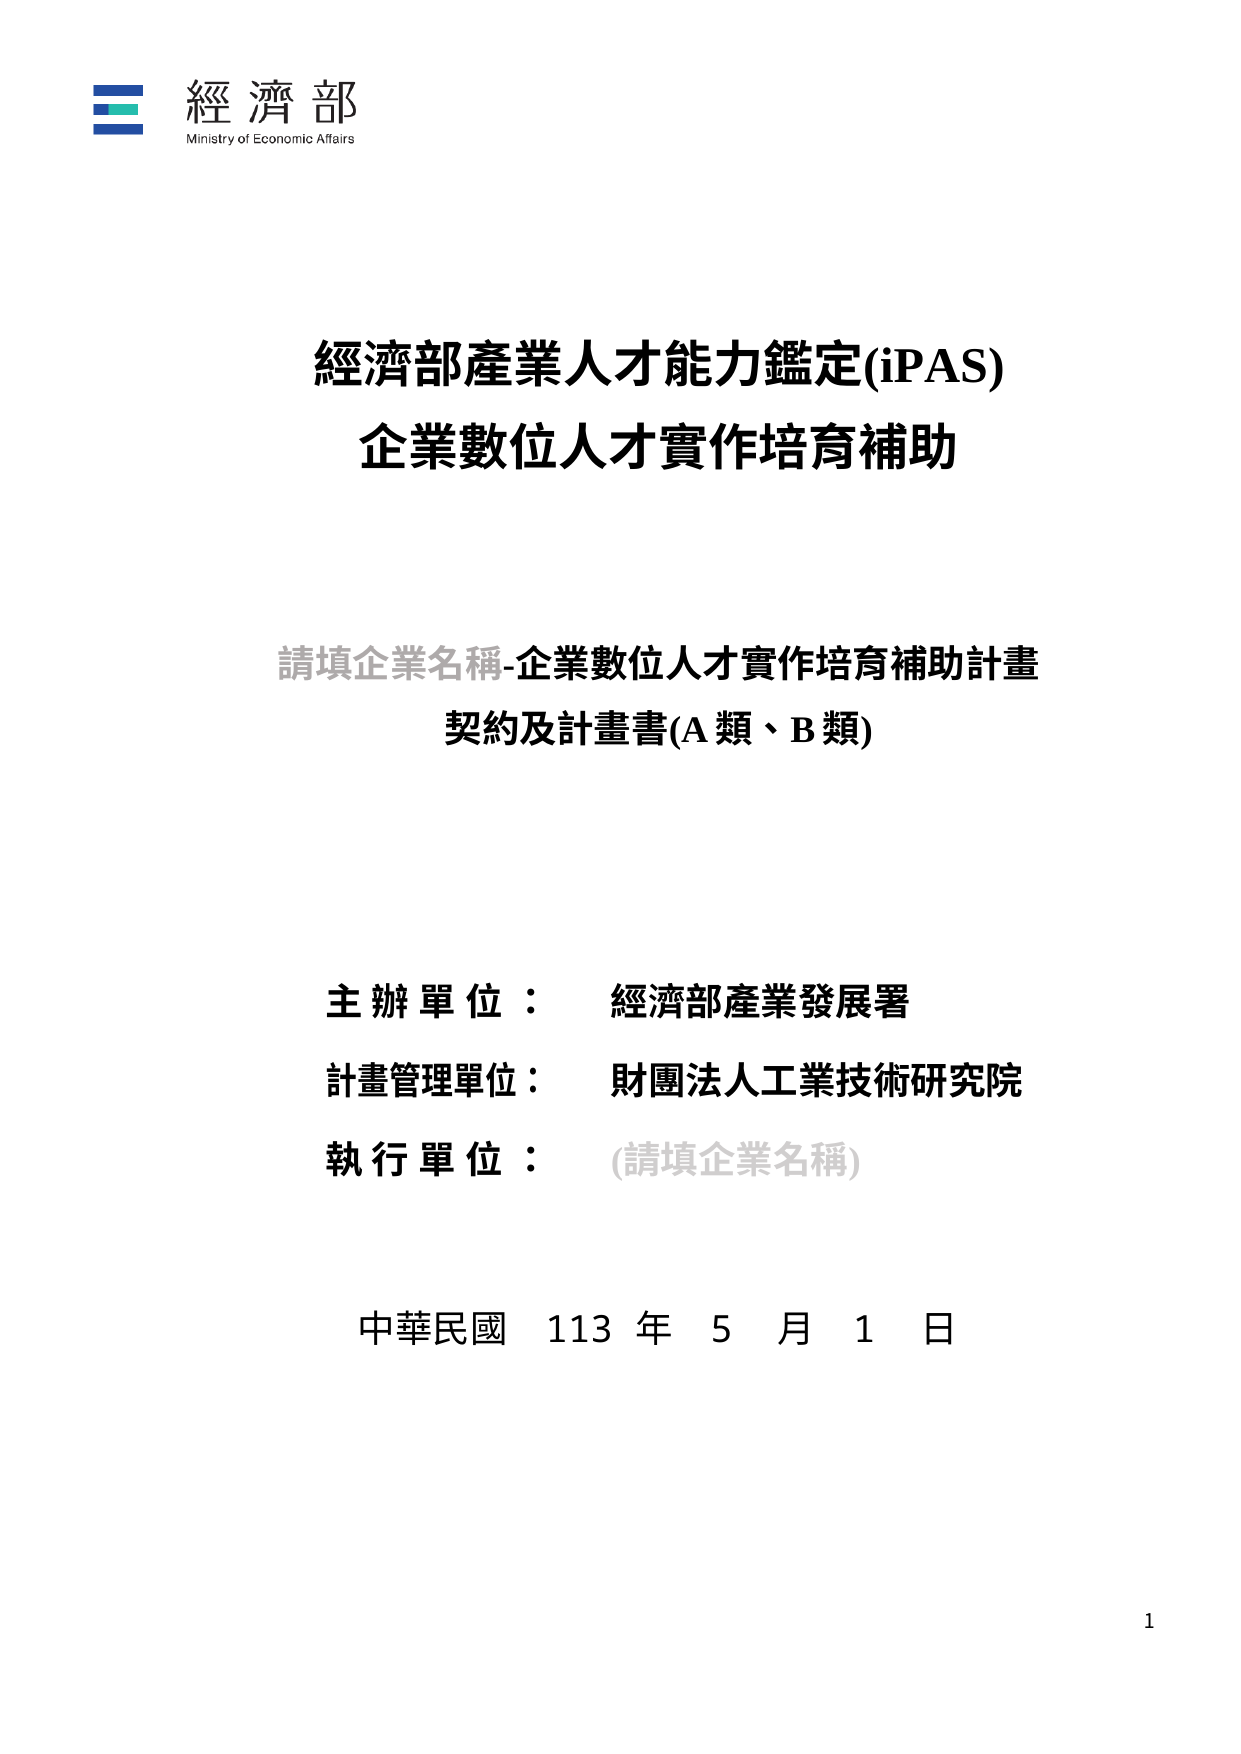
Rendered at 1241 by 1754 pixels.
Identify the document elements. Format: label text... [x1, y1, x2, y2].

table_header 經濟部產業發展署 [599, 959, 1043, 1038]
text 中華民國 113 年 5 月 1 日 [162, 1301, 1153, 1353]
table_header 主辦單位： [275, 959, 599, 1038]
table_cell 執行單位： [275, 1118, 599, 1197]
text 企業數位人才實作培育補助 [162, 408, 1155, 480]
table_cell (請填企業名稱) [599, 1118, 1043, 1197]
text 請填企業名稱-企業數位人才實作培育補助計畫 [162, 633, 1155, 688]
text 契約及計畫書(A類、B類) [162, 713, 1155, 750]
table_cell 財團法人工業技術研究院 [599, 1039, 1043, 1118]
text 經濟部產業人才能力鑑定(iPAS) [162, 324, 1155, 397]
table_cell 計畫管理單位： [275, 1039, 599, 1118]
